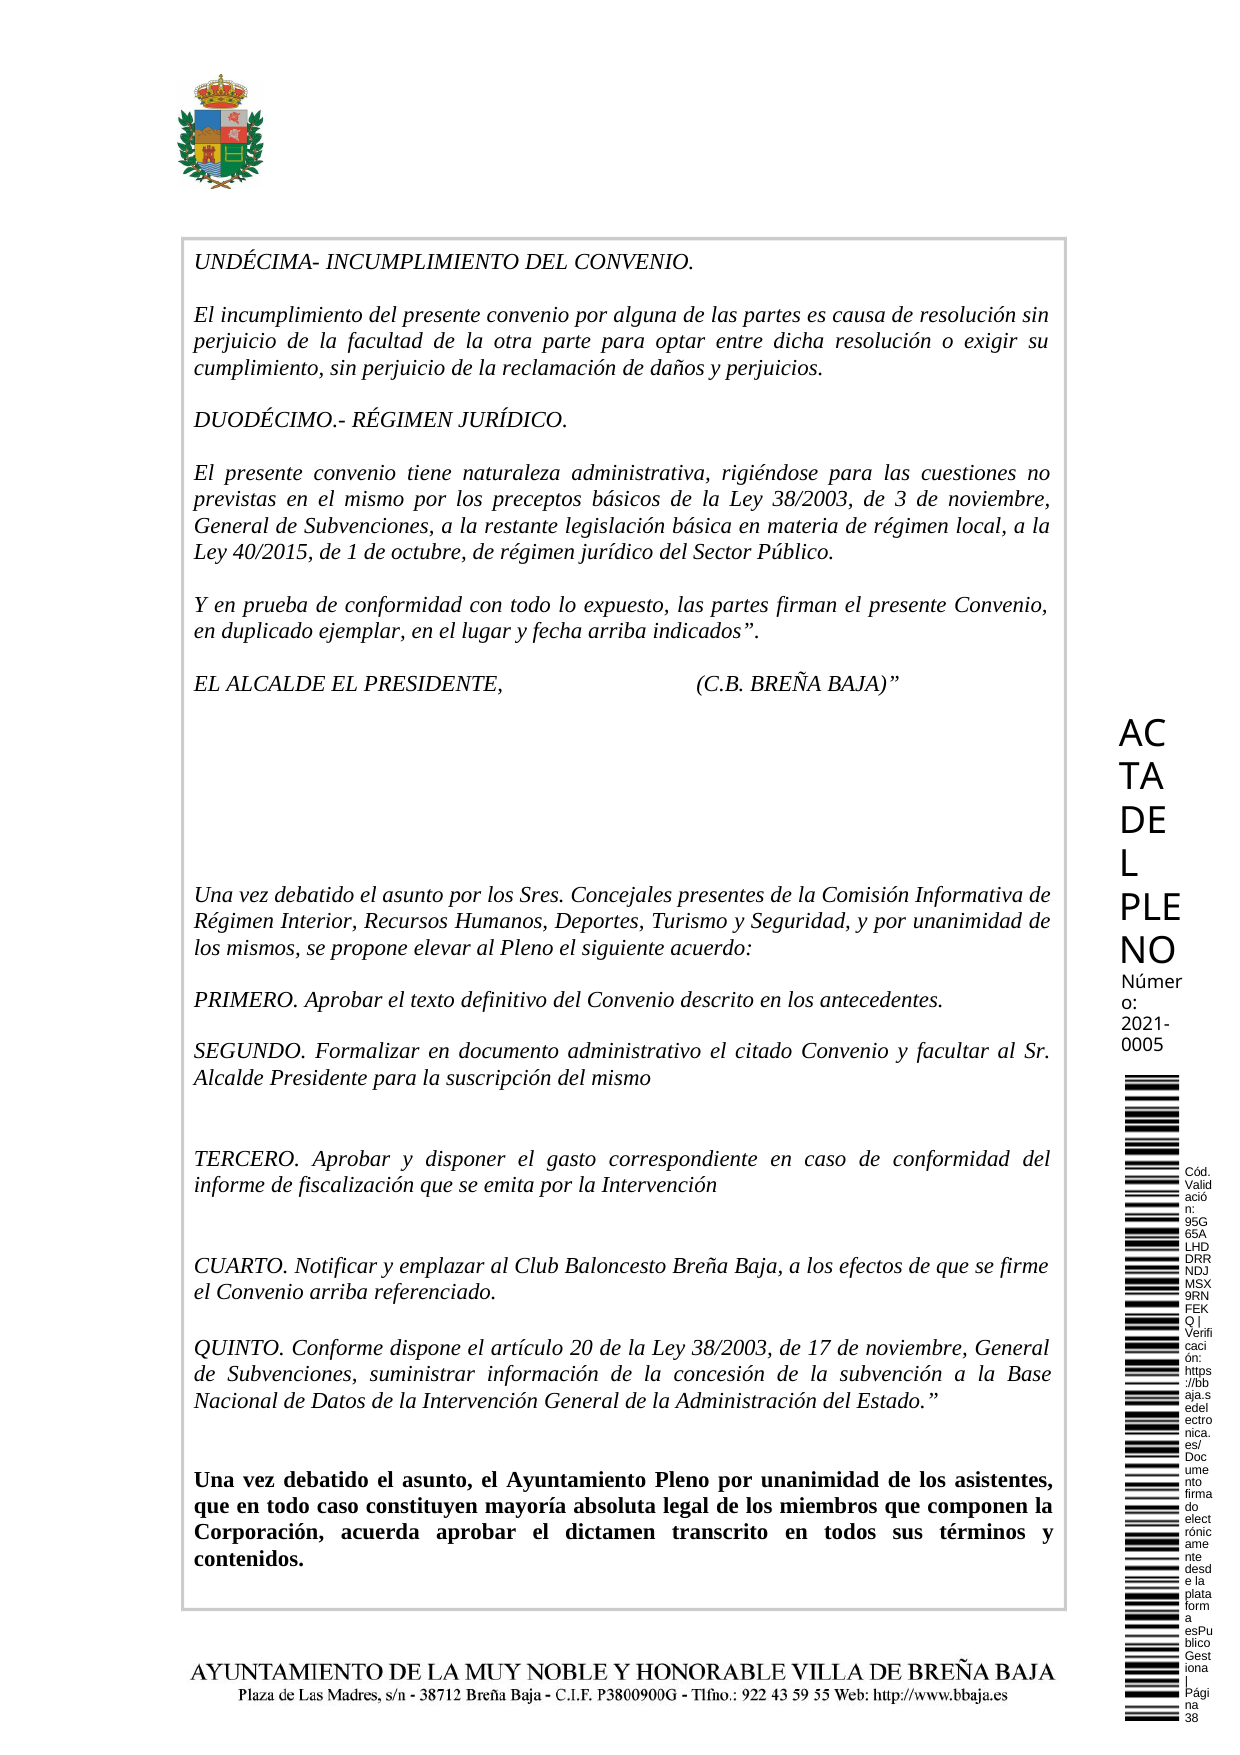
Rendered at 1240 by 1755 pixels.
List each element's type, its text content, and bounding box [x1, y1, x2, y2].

text EL ALCALDE EL PRESIDENTE, (C.B. BREÑA BAJA)” [194, 670, 1063, 696]
text QUINTO. Conforme dispone el artículo 20 de la Ley 38/2003, de 17 de noviembre, General de Subvenciones, suministrar información de la concesión de la subvención a la Base Nacional de Datos de la Intervención General de la Administración del Estado.” [194, 1334, 1052, 1413]
text [1067, 248, 1239, 274]
text [1067, 670, 1239, 696]
text DUODÉCIMO.- RÉGIMEN JURÍDICO. [194, 406, 1063, 433]
text SEGUNDO. Formalizar en documento administrativo el citado Convenio y facultar al Sr. Alcalde Presidente para la suscripción del mismo [194, 1037, 1051, 1090]
text [1182, 1164, 1213, 1723]
text El presente convenio tiene naturaleza administrativa, rigiéndose para las cuestiones no previstas en el mismo por los preceptos básicos de la Ley 38/2003, de 3 de noviembre, General de Subvenciones, a la restante legislación básica en materia de régimen local, a la Ley 40/2015, de 1 de octubre, de régimen jurídico del Sector Público. [194, 459, 1052, 564]
text Y en prueba de conformidad con todo lo expuesto, las partes firman el presente Convenio, en duplicado ejemplar, en el lugar y fecha arriba indicados”. [194, 591, 1051, 643]
text Una vez debatido el asunto por los Sres. Concejales presentes de la Comisión Informativa de Régimen Interior, Recursos Humanos, Deportes, Turismo y Seguridad, y por unanimidad de los mismos, se propone elevar al Pleno el siguiente acuerdo: [194, 881, 1052, 960]
text Cód. Validación: 95G65ALHDDRRNDJMSX9RNFEKQ | Verificación: https://bbaja.sedelectronica.es/ Documento firmado electrónicamente desde la plataforma esPublico Gestiona | Página 38 de 84 [1184, 1167, 1213, 1723]
text UNDÉCIMA- INCUMPLIMIENTO DEL CONVENIO. [194, 248, 1063, 274]
text TERCERO. Aprobar y disponer el gasto correspondiente en caso de conformidad del informe de fiscalización que se emita por la Intervención [194, 1145, 1051, 1197]
text Número: 2021-0005 Fecha: 25/05/2021 [1121, 972, 1185, 1056]
text CUARTO. Notificar y emplazar al Club Baloncesto Breña Baja, a los efectos de que se firme el Convenio arriba referenciado. [194, 1252, 1050, 1304]
text [1117, 709, 1185, 1056]
text PRIMERO. Aprobar el texto definitivo del Convenio descrito en los antecedentes. [194, 986, 1063, 1013]
text [1067, 406, 1239, 433]
subtitle Una vez debatido el asunto, el Ayuntamiento Pleno por unanimidad de los asistentes, que en todo caso constituyen mayoría absoluta legal de los miembros que componen la Corporación, acuerda aprobar el dictamen transcrito en todos sus términos y contenidos. [194, 1466, 1054, 1571]
text ACTA DEL PLENO [1119, 711, 1185, 972]
text El incumplimiento del presente convenio por alguna de las partes es causa de resolución sin perjuicio de la facultad de la otra parte para optar entre dicha resolución o exigir su cumplimiento, sin perjuicio de la reclamación de daños y perjuicios. [194, 301, 1050, 380]
